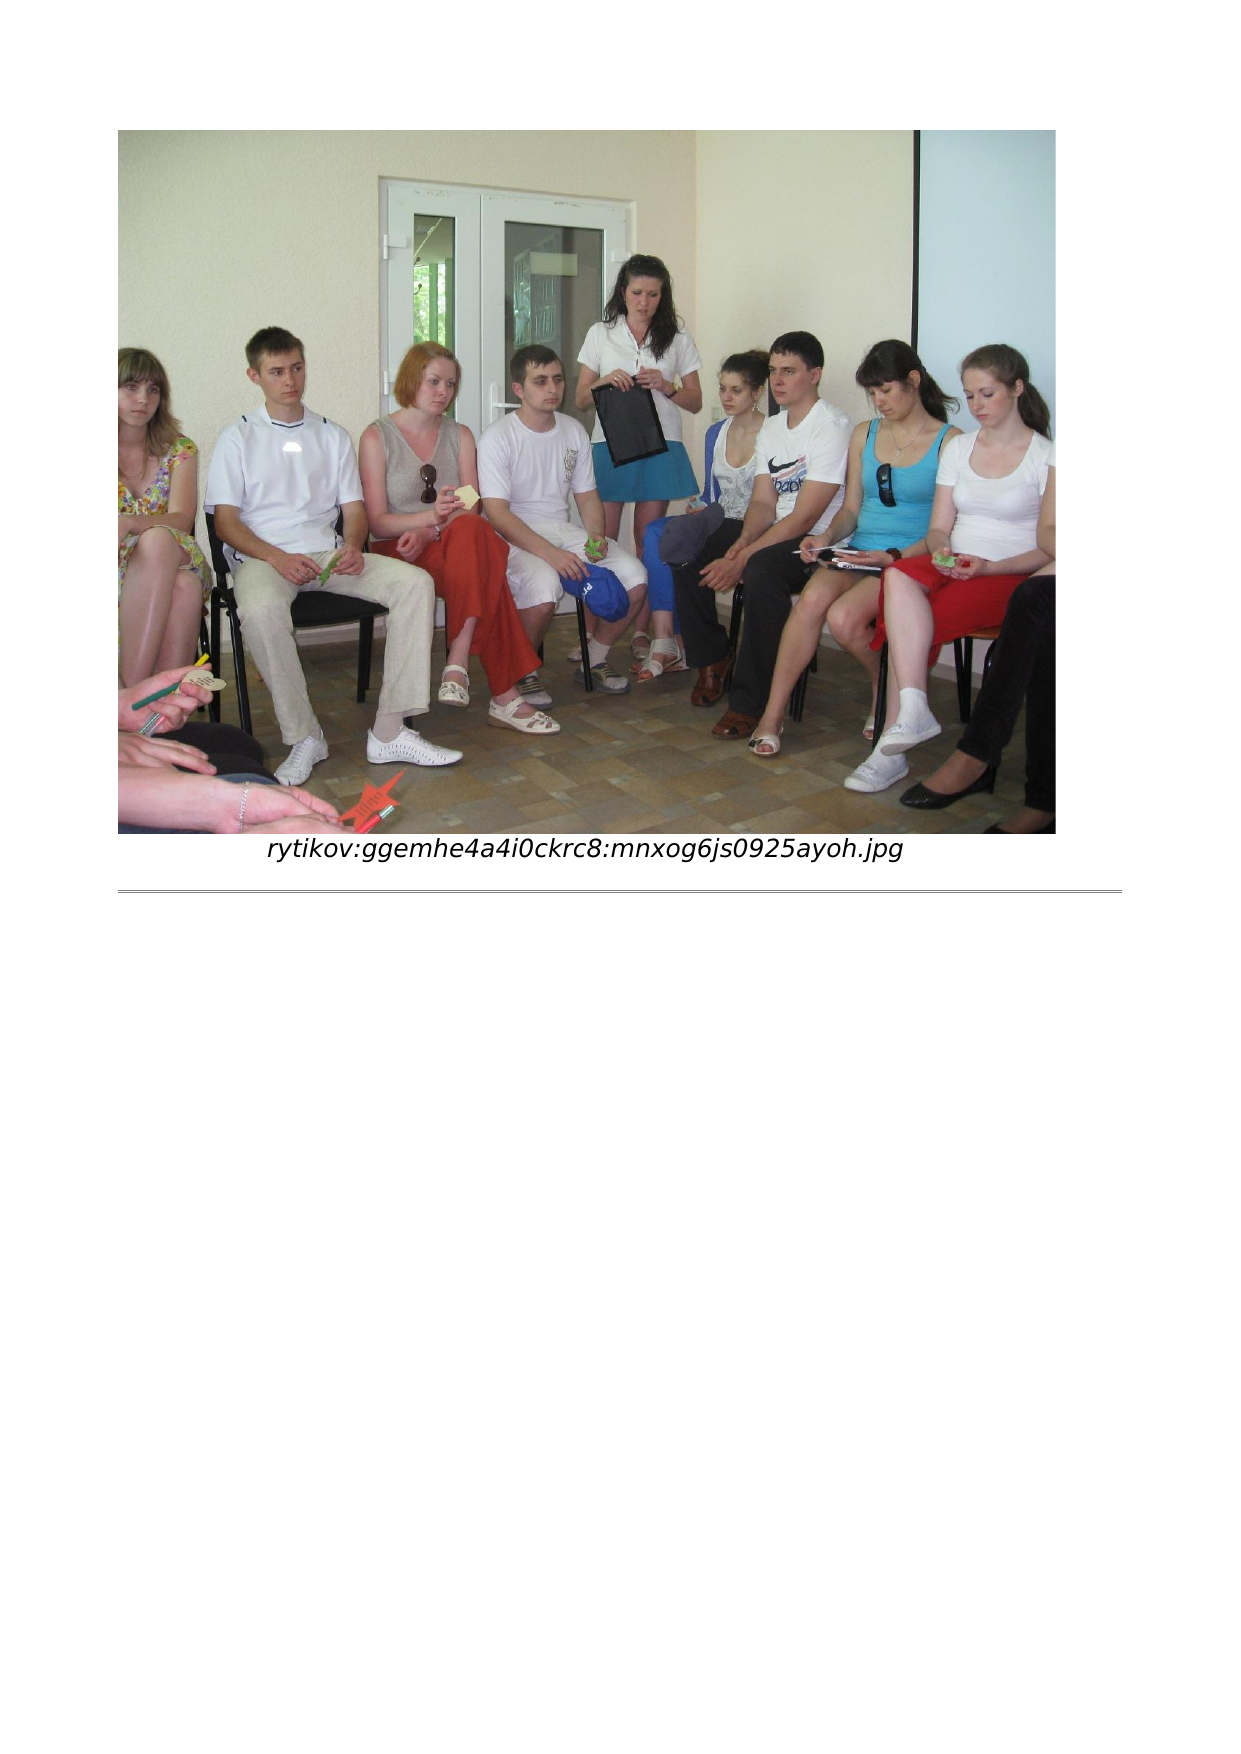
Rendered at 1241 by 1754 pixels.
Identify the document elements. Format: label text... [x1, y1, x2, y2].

picture [118, 130, 1056, 834]
text rytikov:ggemhe4a4i0ckrc8:mnxog6js0925ayoh.jpg [118, 834, 1056, 863]
